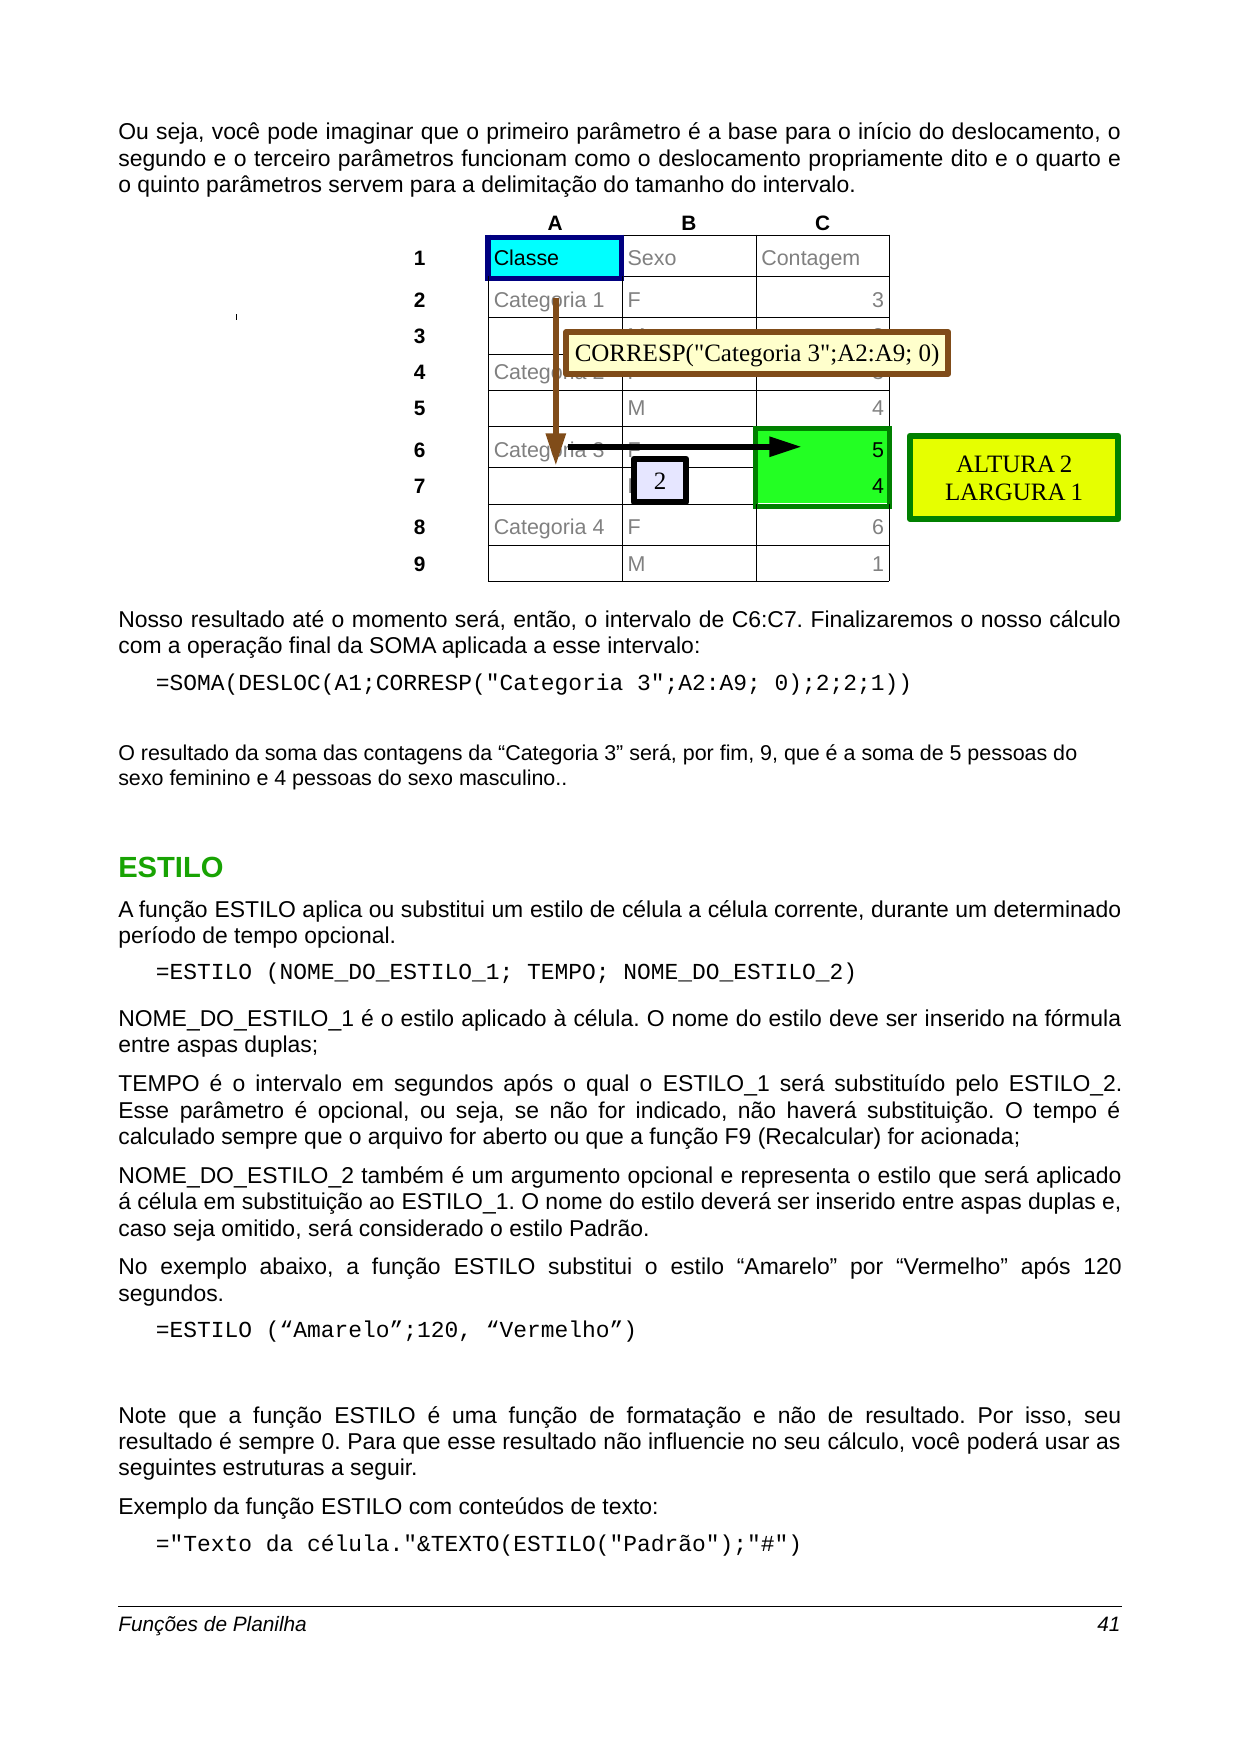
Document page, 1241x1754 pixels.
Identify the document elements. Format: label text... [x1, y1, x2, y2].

table_cell [489, 468, 622, 503]
table_cell 3 [757, 377, 889, 390]
table_cell 5 [351, 390, 488, 426]
text A função ESTILO aplica ou substitui um estilo de célula a célula corrente, durante um determinado período de tempo opcional. [118, 896, 1122, 948]
text =ESTILO (“Amarelo”;120, “Vermelho”) [156, 1318, 1122, 1344]
text O resultado da soma das contagens da “Categoria 3” será, por fim, 9, que é a soma de 5 pessoas do sexo feminino e 4 pessoas do sexo masculino.. [118, 740, 1122, 789]
table_cell 6 [351, 426, 488, 467]
table_cell M [623, 546, 756, 581]
table_cell F [623, 427, 753, 444]
table_header B [622, 210, 756, 234]
table_cell Categoria 3 [489, 427, 622, 467]
text Exemplo da função ESTILO com conteúdos de texto: [118, 1493, 1122, 1519]
table_cell 2 [757, 318, 889, 329]
table_cell Categoria 2 [489, 355, 553, 390]
text Note que a função ESTILO é uma função de formatação e não de resultado. Por isso, seu resultado é sempre 0. Para que esse resultado não influencie no seu cálculo, você poderá usar as seguintes estruturas a seguir. [118, 1402, 1122, 1481]
table_cell [489, 318, 553, 353]
table_cell 1 [351, 235, 485, 276]
table_cell Categoria 4 [489, 505, 622, 545]
table_cell [489, 391, 553, 426]
text =SOMA(DESLOC(A1;CORRESP("Categoria 3";A2:A9; 0);2;2;1)) [156, 671, 1122, 697]
table_cell 3 [757, 277, 889, 317]
table_cell Categoria 1 [489, 281, 622, 317]
table_cell 2 [351, 276, 488, 317]
table_cell 9 [351, 545, 488, 581]
table_cell M [623, 318, 756, 329]
text Nosso resultado até o momento será, então, o intervalo de C6:C7. Finalizaremos o nosso cálculo com a operação final da SOMA aplicada a esse intervalo: [118, 606, 1122, 659]
table_cell 1 [757, 546, 889, 581]
table_cell [559, 318, 622, 353]
table_cell [489, 546, 622, 581]
table_cell F [623, 377, 756, 390]
table_cell F [631, 450, 753, 467]
table_cell Categoria 2 [559, 355, 622, 390]
table_cell Classe [491, 240, 619, 276]
text TEMPO é o intervalo em segundos após o qual o ESTILO_1 será substituído pelo ESTILO_2. Esse parâmetro é opcional, ou seja, se não for indicado, não haverá substituição. O tempo é calculado sempre que o arquivo for aberto ou que a função F9 (Recalcular) for acionada; [118, 1070, 1122, 1149]
table_cell F [623, 505, 756, 545]
text Ou seja, você pode imaginar que o primeiro parâmetro é a base para o início do deslocamento, o segundo e o terceiro parâmetros funcionam como o deslocamento propriamente dito e o quarto e o quinto parâmetros servem para a delimitação do tamanho do intervalo. [118, 118, 1122, 197]
text =ESTILO (NOME_DO_ESTILO_1; TEMPO; NOME_DO_ESTILO_2) [156, 961, 1122, 987]
table_cell M [623, 468, 631, 503]
table_cell [559, 391, 622, 426]
table_cell M [623, 391, 756, 426]
table_cell 4 [758, 467, 887, 503]
table_cell Contagem [757, 236, 889, 276]
table_cell 5 [758, 431, 887, 467]
table_cell F [623, 277, 756, 317]
table_cell 3 [351, 317, 488, 353]
text NOME_DO_ESTILO_1 é o estilo aplicado à célula. O nome do estilo deve ser inserido na fórmula entre aspas duplas; [118, 1005, 1122, 1058]
text ="Texto da célula."&TEXTO(ESTILO("Padrão");"#") [156, 1532, 1122, 1558]
table_cell Sexo [624, 236, 756, 276]
table_header C [756, 210, 889, 234]
table_header A [488, 210, 622, 234]
table_header [351, 210, 488, 234]
table_cell F [623, 450, 631, 467]
text NOME_DO_ESTILO_2 também é um argumento opcional e representa o estilo que será aplicado á célula em substituição ao ESTILO_1. O nome do estilo deverá ser inserido entre aspas duplas e, caso seja omitido, será considerado o estilo Padrão. [118, 1162, 1122, 1241]
table_cell 7 [351, 467, 488, 503]
table_cell 8 [351, 504, 488, 545]
text No exemplo abaixo, a função ESTILO substitui o estilo “Amarelo” por “Vermelho” após 120 segundos. [118, 1253, 1122, 1306]
table_cell M [689, 468, 753, 503]
table_cell 6 [757, 509, 889, 545]
table_cell 4 [351, 354, 488, 390]
table_cell 4 [757, 391, 889, 426]
subtitle ESTILO [118, 849, 1122, 883]
